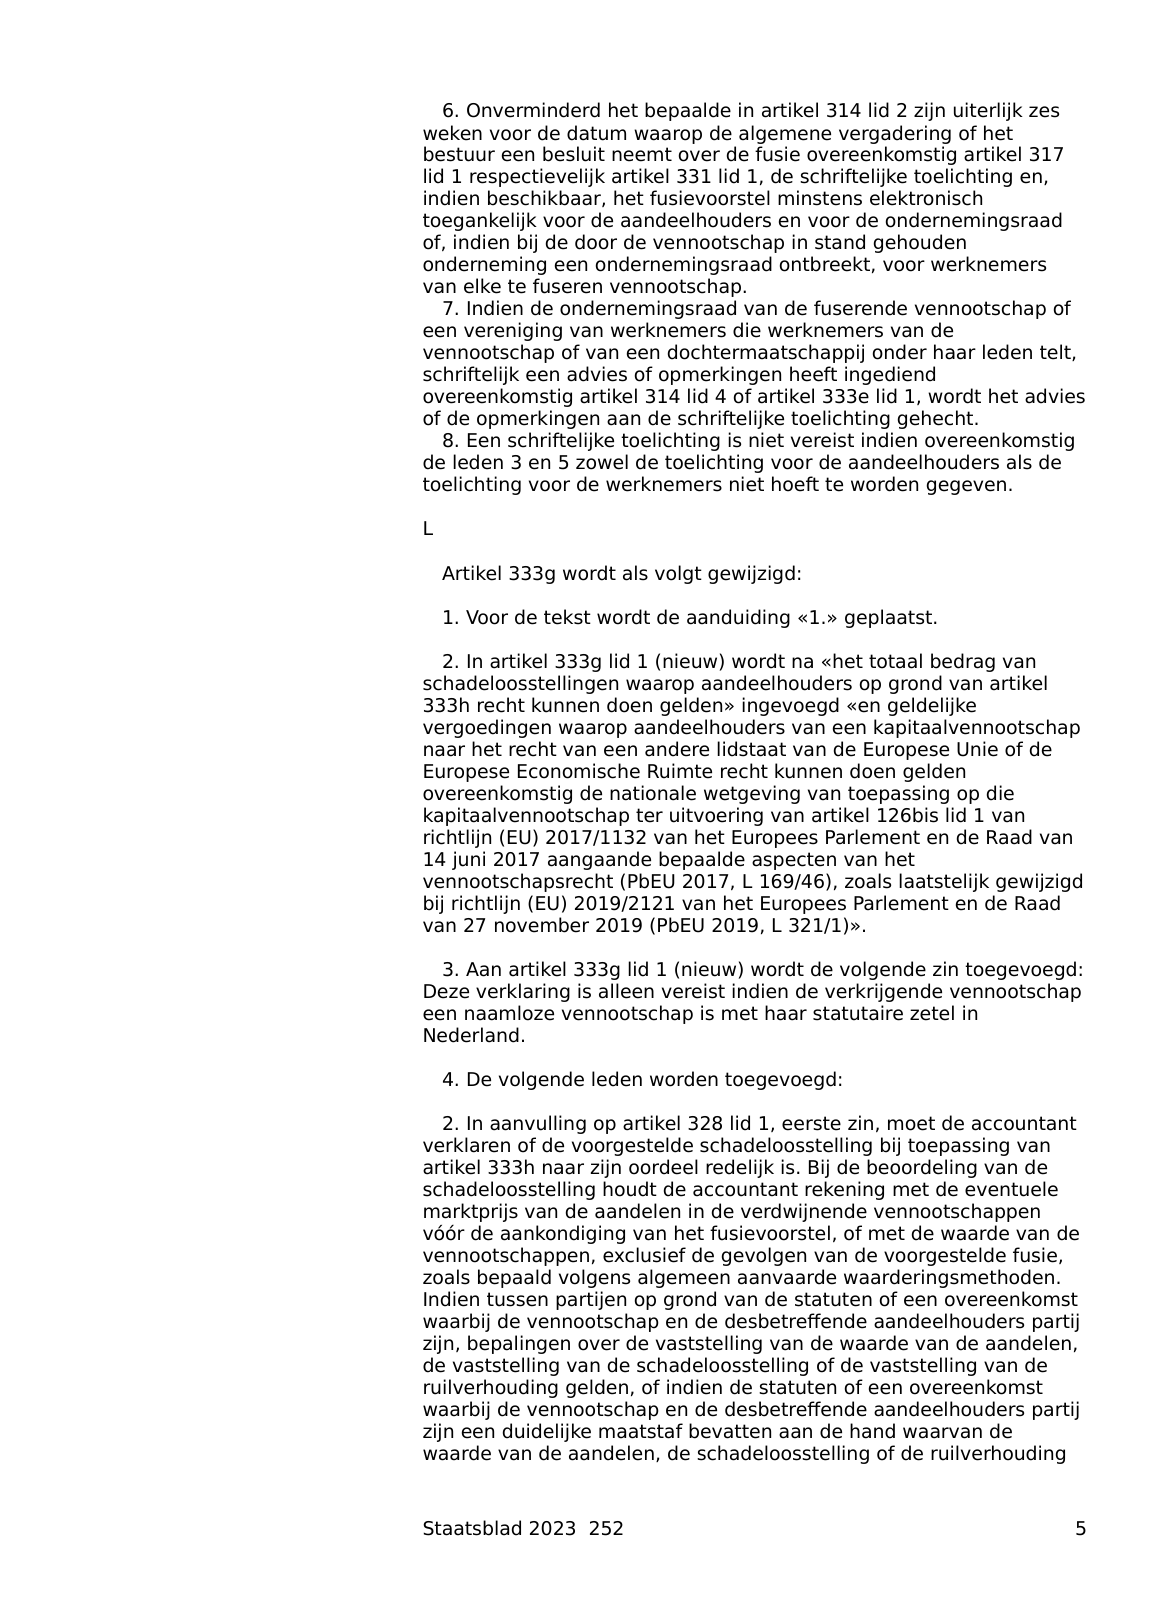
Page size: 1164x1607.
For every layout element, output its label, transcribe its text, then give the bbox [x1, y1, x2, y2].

text 4. De volgende leden worden toegevoegd: [422, 1069, 1087, 1091]
text 3. Aan artikel 333g lid 1 (nieuw) wordt de volgende zin toegevoegd: Deze verklaring is alleen vereist indien de verkrijgende vennootschap een naamloze vennootschap is met haar statutaire zetel in Nederland. [422, 959, 1087, 1047]
text 7. Indien de ondernemingsraad van de fuserende vennootschap of een vereniging van werknemers die werknemers van de vennootschap of van een dochtermaatschappij onder haar leden telt, schriftelijk een advies of opmerkingen heeft ingediend overeenkomstig artikel 314 lid 4 of artikel 333e lid 1, wordt het advies of de opmerkingen aan de schriftelijke toelichting gehecht. [422, 298, 1087, 430]
text 1. Voor de tekst wordt de aanduiding «1.» geplaatst. [422, 607, 1087, 628]
text L [422, 518, 1087, 540]
text 2. In artikel 333g lid 1 (nieuw) wordt na «het totaal bedrag van schadeloosstellingen waarop aandeelhouders op grond van artikel 333h recht kunnen doen gelden» ingevoegd «en geldelijke vergoedingen waarop aandeelhouders van een kapitaalvennootschap naar het recht van een andere lidstaat van de Europese Unie of de Europese Economische Ruimte recht kunnen doen gelden overeenkomstig de nationale wetgeving van toepassing op die kapitaalvennootschap ter uitvoering van artikel 126bis lid 1 van richtlijn (EU) 2017/1132 van het Europees Parlement en de Raad van 14 juni 2017 aangaande bepaalde aspecten van het vennootschapsrecht (PbEU 2017, L 169/46), zoals laatstelijk gewijzigd bij richtlijn (EU) 2019/2121 van het Europees Parlement en de Raad van 27 november 2019 (PbEU 2019, L 321/1)». [422, 651, 1087, 936]
text 6. Onverminderd het bepaalde in artikel 314 lid 2 zijn uiterlijk zes weken voor de datum waarop de algemene vergadering of het bestuur een besluit neemt over de fusie overeenkomstig artikel 317 lid 1 respectievelijk artikel 331 lid 1, de schriftelijke toelichting en, indien beschikbaar, het fusievoorstel minstens elektronisch toegankelijk voor de aandeelhouders en voor de ondernemingsraad of, indien bij de door de vennootschap in stand gehouden onderneming een ondernemingsraad ontbreekt, voor werknemers van elke te fuseren vennootschap. [422, 100, 1087, 298]
text Artikel 333g wordt als volgt gewijzigd: [422, 562, 1087, 584]
text 8. Een schriftelijke toelichting is niet vereist indien overeenkomstig de leden 3 en 5 zowel de toelichting voor de aandeelhouders als de toelichting voor de werknemers niet hoeft te worden gegeven. [422, 430, 1087, 496]
text 2. In aanvulling op artikel 328 lid 1, eerste zin, moet de accountant verklaren of de voorgestelde schadeloosstelling bij toepassing van artikel 333h naar zijn oordeel redelijk is. Bij de beoordeling van de schadeloosstelling houdt de accountant rekening met de eventuele marktprijs van de aandelen in de verdwijnende vennootschappen vóór de aankondiging van het fusievoorstel, of met de waarde van de vennootschappen, exclusief de gevolgen van de voorgestelde fusie, zoals bepaald volgens algemeen aanvaarde waarderingsmethoden. Indien tussen partijen op grond van de statuten of een overeenkomst waarbij de vennootschap en de desbetreffende aandeelhouders partij zijn, bepalingen over de vaststelling van de waarde van de aandelen, de vaststelling van de schadeloosstelling of de vaststelling van de ruilverhouding gelden, of indien de statuten of een overeenkomst waarbij de vennootschap en de desbetreffende aandeelhouders partij zijn een duidelijke maatstaf bevatten aan de hand waarvan de waarde van de aandelen, de schadeloosstelling of de ruilverhouding [422, 1113, 1087, 1464]
